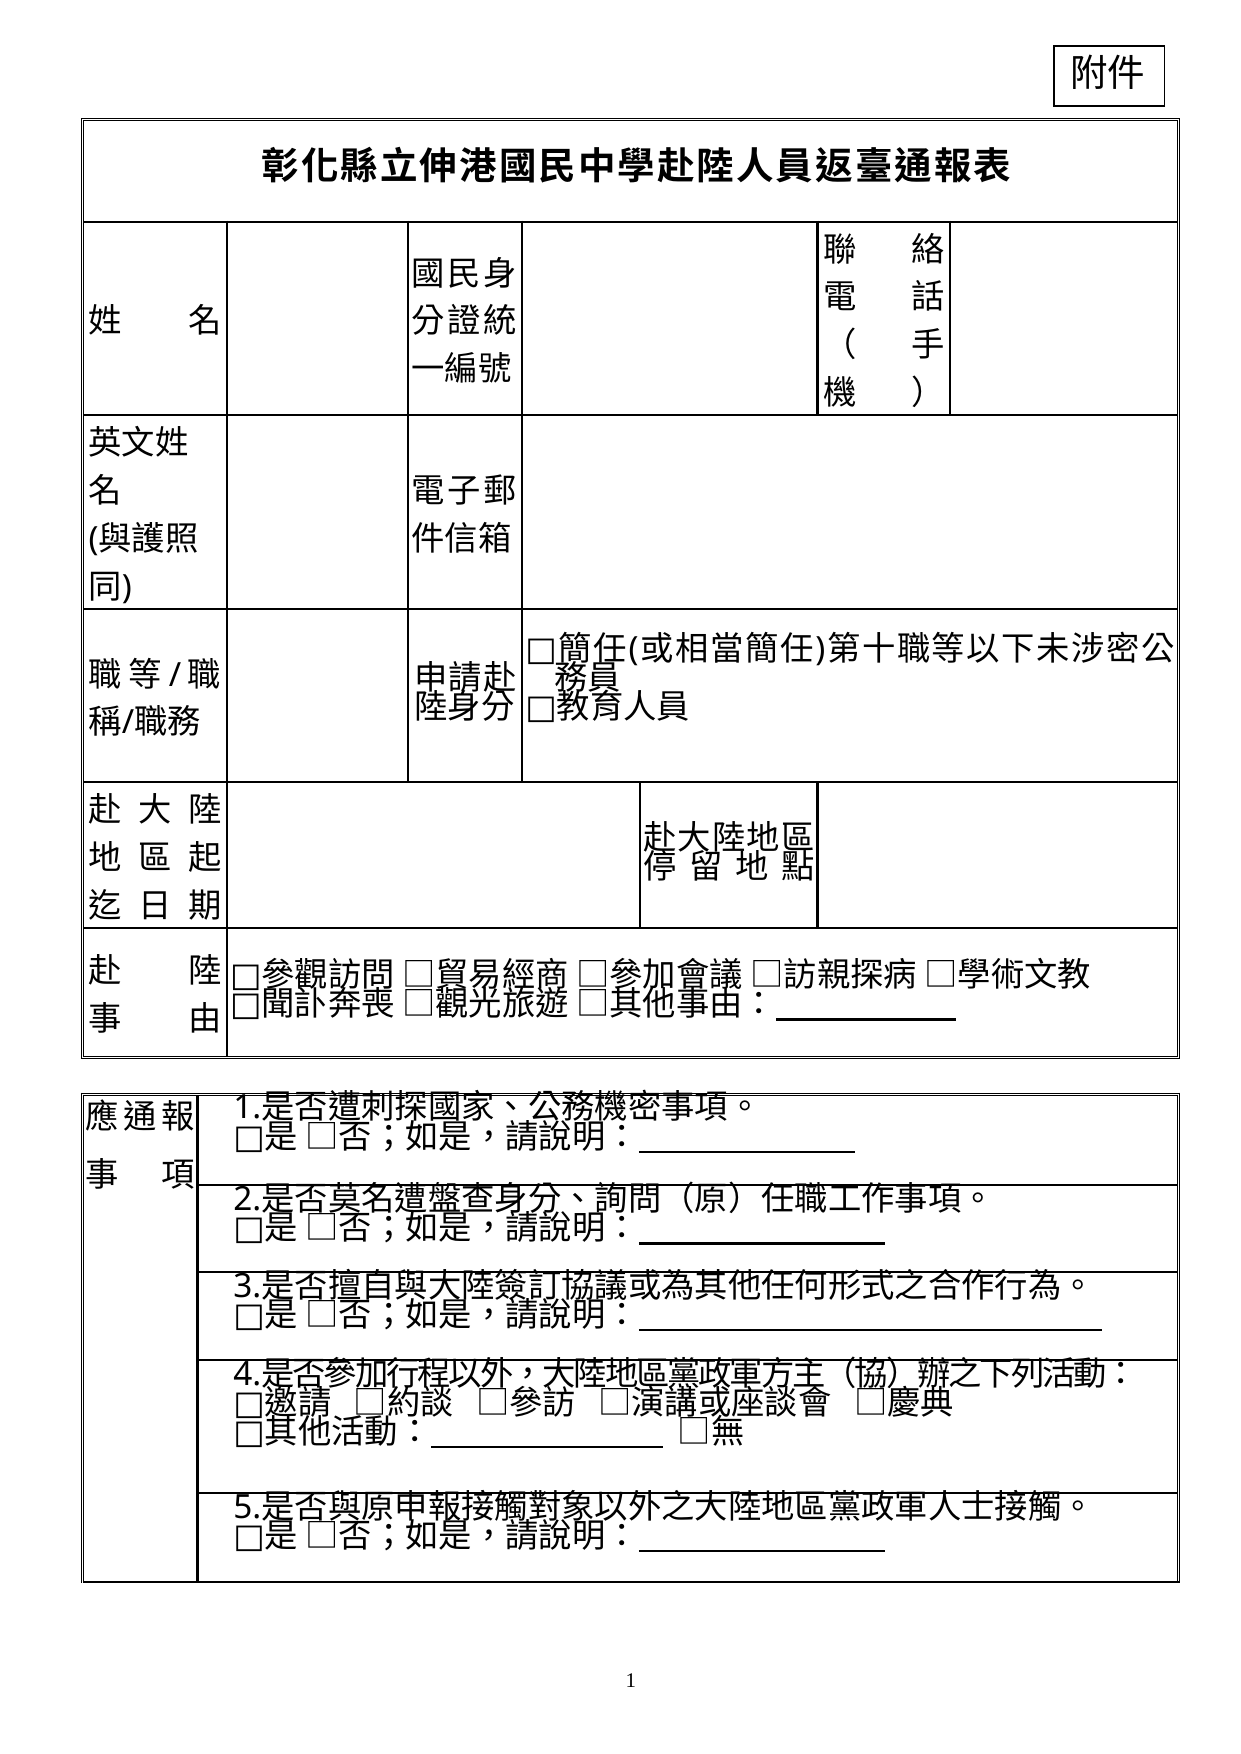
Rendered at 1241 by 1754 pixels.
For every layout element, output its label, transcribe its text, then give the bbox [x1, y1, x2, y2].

table_cell 3.是否擅自與大陸簽訂協議或為其他任何形式之合作行為。 □是 □否；如是，請說明： [199, 1273, 1177, 1358]
table_header 彰化縣立伸港國民中學赴陸人員返臺通報表 [84, 121, 1177, 221]
table_cell □簡任(或相當簡任)第十職等以下未涉密公務員 □教育人員 [523, 610, 1177, 781]
table_cell [951, 223, 1177, 414]
table_cell 姓 名 [84, 223, 226, 414]
table_cell 赴大陸地區起迄日期 [84, 783, 226, 927]
table_cell [523, 223, 816, 414]
table_cell 職等/職稱/職務 [84, 610, 226, 781]
table_cell 電子郵件信箱 [409, 416, 521, 608]
table_header 1.是否遭刺探國家、公務機密事項。 □是 □否；如是，請說明： [199, 1096, 1177, 1184]
table_cell 5.是否與原申報接觸對象以外之大陸地區黨政軍人士接觸。 □是 □否；如是，請說明： [199, 1494, 1177, 1581]
table_cell [819, 783, 1177, 927]
table_cell [228, 416, 407, 608]
table_header 應通報 事項 [84, 1096, 196, 1581]
table_cell 英文姓名 (與護照同) [84, 416, 226, 608]
table_cell [228, 610, 407, 781]
table_header 彰化縣立伸港國民中學赴陸人員返臺通報表 [1055, 47, 1164, 105]
table_cell 2.是否莫名遭盤查身分、詢問（原）任職工作事項。 □是 □否；如是，請說明： [199, 1186, 1177, 1271]
table_cell 赴大陸地區停留地點 [641, 783, 816, 927]
table_cell 國民身分證統一編號 [409, 223, 521, 414]
table_cell [228, 223, 407, 414]
table_cell 聯絡 電話 （手機） [819, 223, 949, 414]
table_cell [523, 416, 1177, 608]
table_cell 赴陸 事由 [84, 929, 226, 1056]
table_cell 4.是否參加行程以外，大陸地區黨政軍方主（協）辦之下列活動： □邀請 □約談 □參訪 □演講或座談會 □慶典 □其他活動： □無 [199, 1361, 1177, 1492]
table_cell [228, 783, 639, 927]
table_cell □參觀訪問 □貿易經商 □參加會議 □訪親探病 □學術文教 □聞訃奔喪 □觀光旅遊 □其他事由： [228, 929, 1177, 1056]
table_cell 申請赴陸身分 [409, 610, 521, 781]
